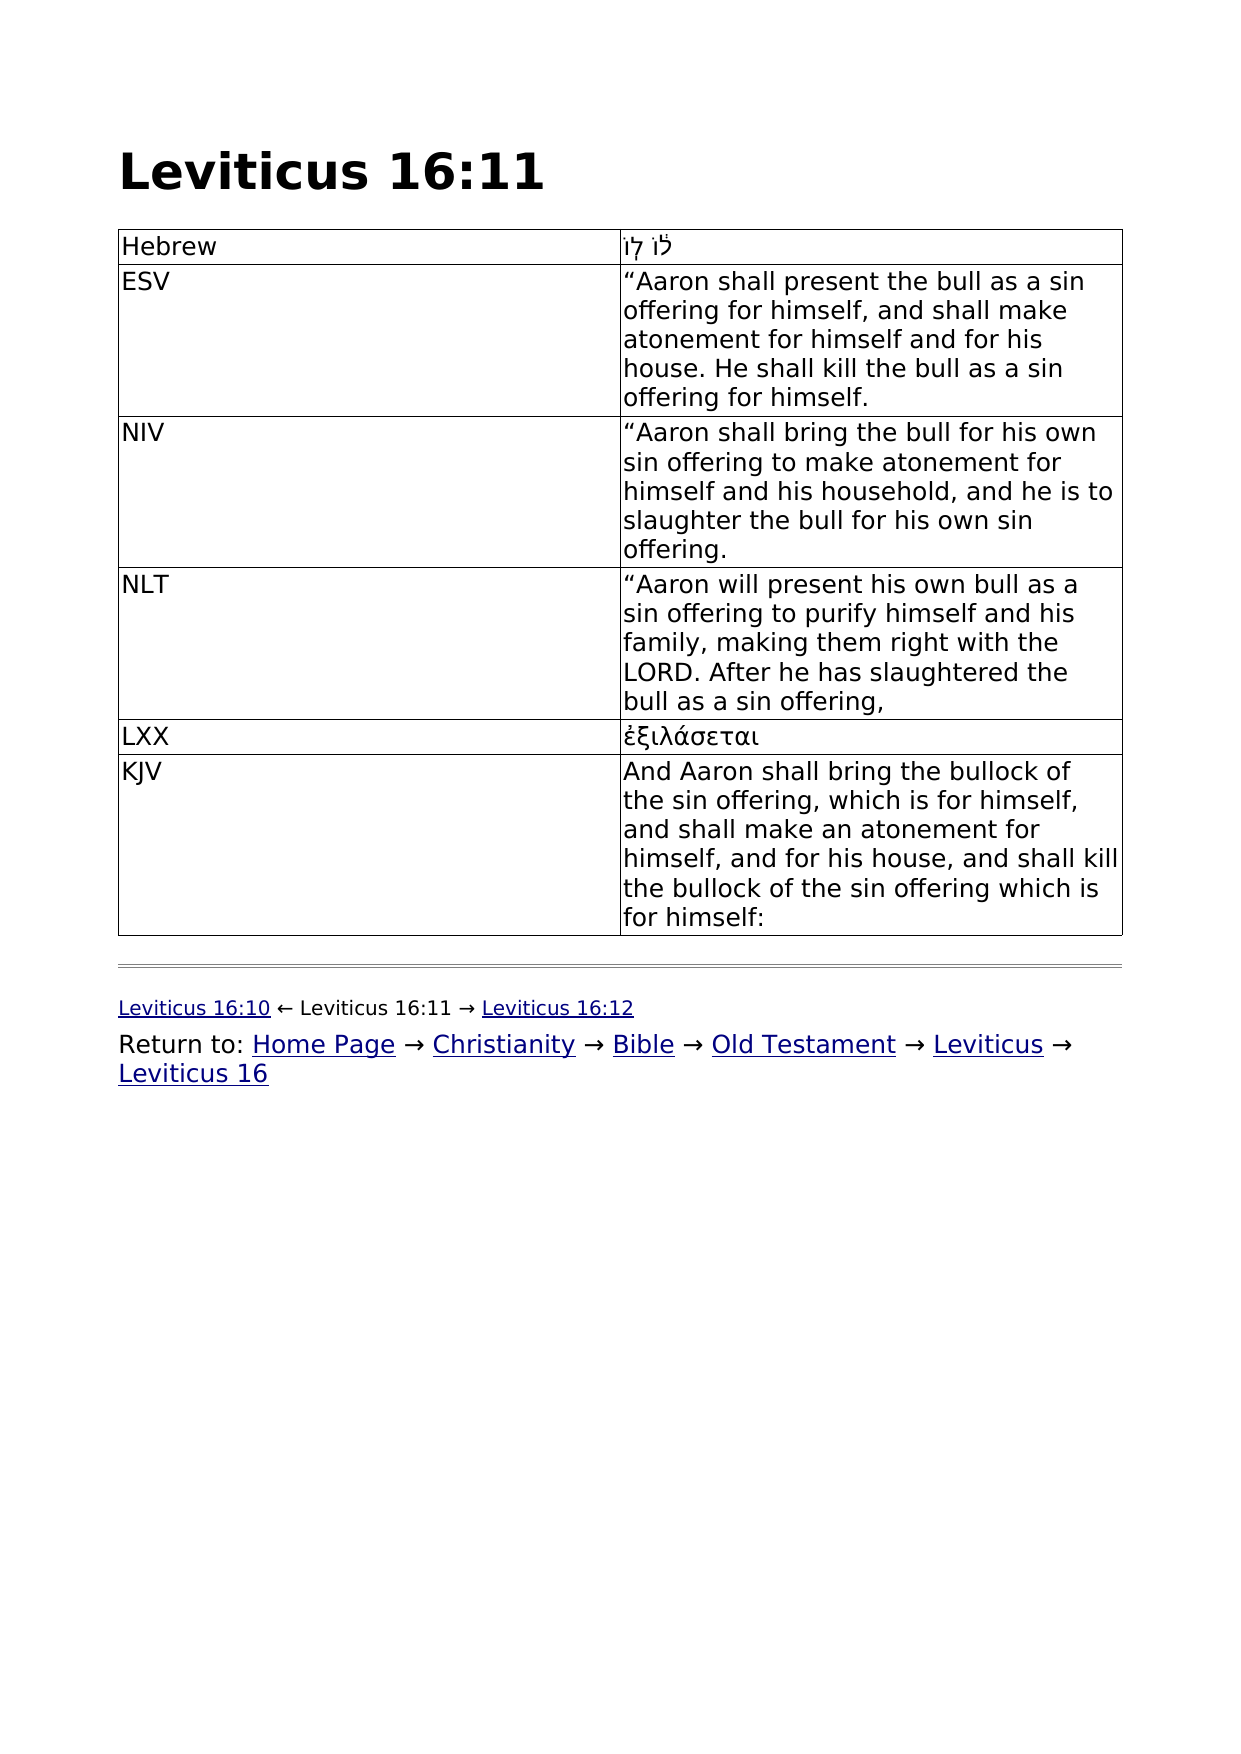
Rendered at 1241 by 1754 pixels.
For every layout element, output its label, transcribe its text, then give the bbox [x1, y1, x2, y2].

subtitle Leviticus 16:11 [118, 143, 1122, 201]
table_cell “Aaron shall bring the bull for his own sin offering to make atonement for himself and his household, and he is to slaughter the bull for his own sin offering. [621, 417, 1122, 567]
table_cell LXX [119, 720, 620, 754]
text Return to: Home Page → Christianity → Bible → Old Testament → Leviticus → Leviticus 16 [118, 1030, 1122, 1089]
table_cell “Aaron shall present the bull as a sin offering for himself, and shall make atonement for himself and for his house. He shall kill the bull as a sin offering for himself. [621, 265, 1122, 416]
table_cell KJV [119, 755, 620, 935]
table_header Hebrew [119, 230, 620, 264]
table_cell And Aaron shall bring the bullock of the sin offering, which is for himself, and shall make an atonement for himself, and for his house, and shall kill the bullock of the sin offering which is for himself: [621, 755, 1122, 935]
table_cell ESV [119, 265, 620, 416]
table_cell ἐξιλάσεται [621, 720, 1122, 754]
table_cell NIV [119, 417, 620, 567]
table_cell NLT [119, 568, 620, 719]
table_header ל֔וֹ לֽוֹ [621, 230, 1122, 264]
table_cell “Aaron will present his own bull as a sin offering to purify himself and his family, making them right with the LORD. After he has slaughtered the bull as a sin offering, [621, 568, 1122, 719]
text Leviticus 16:10 ← Leviticus 16:11 → Leviticus 16:12 [118, 996, 1122, 1030]
